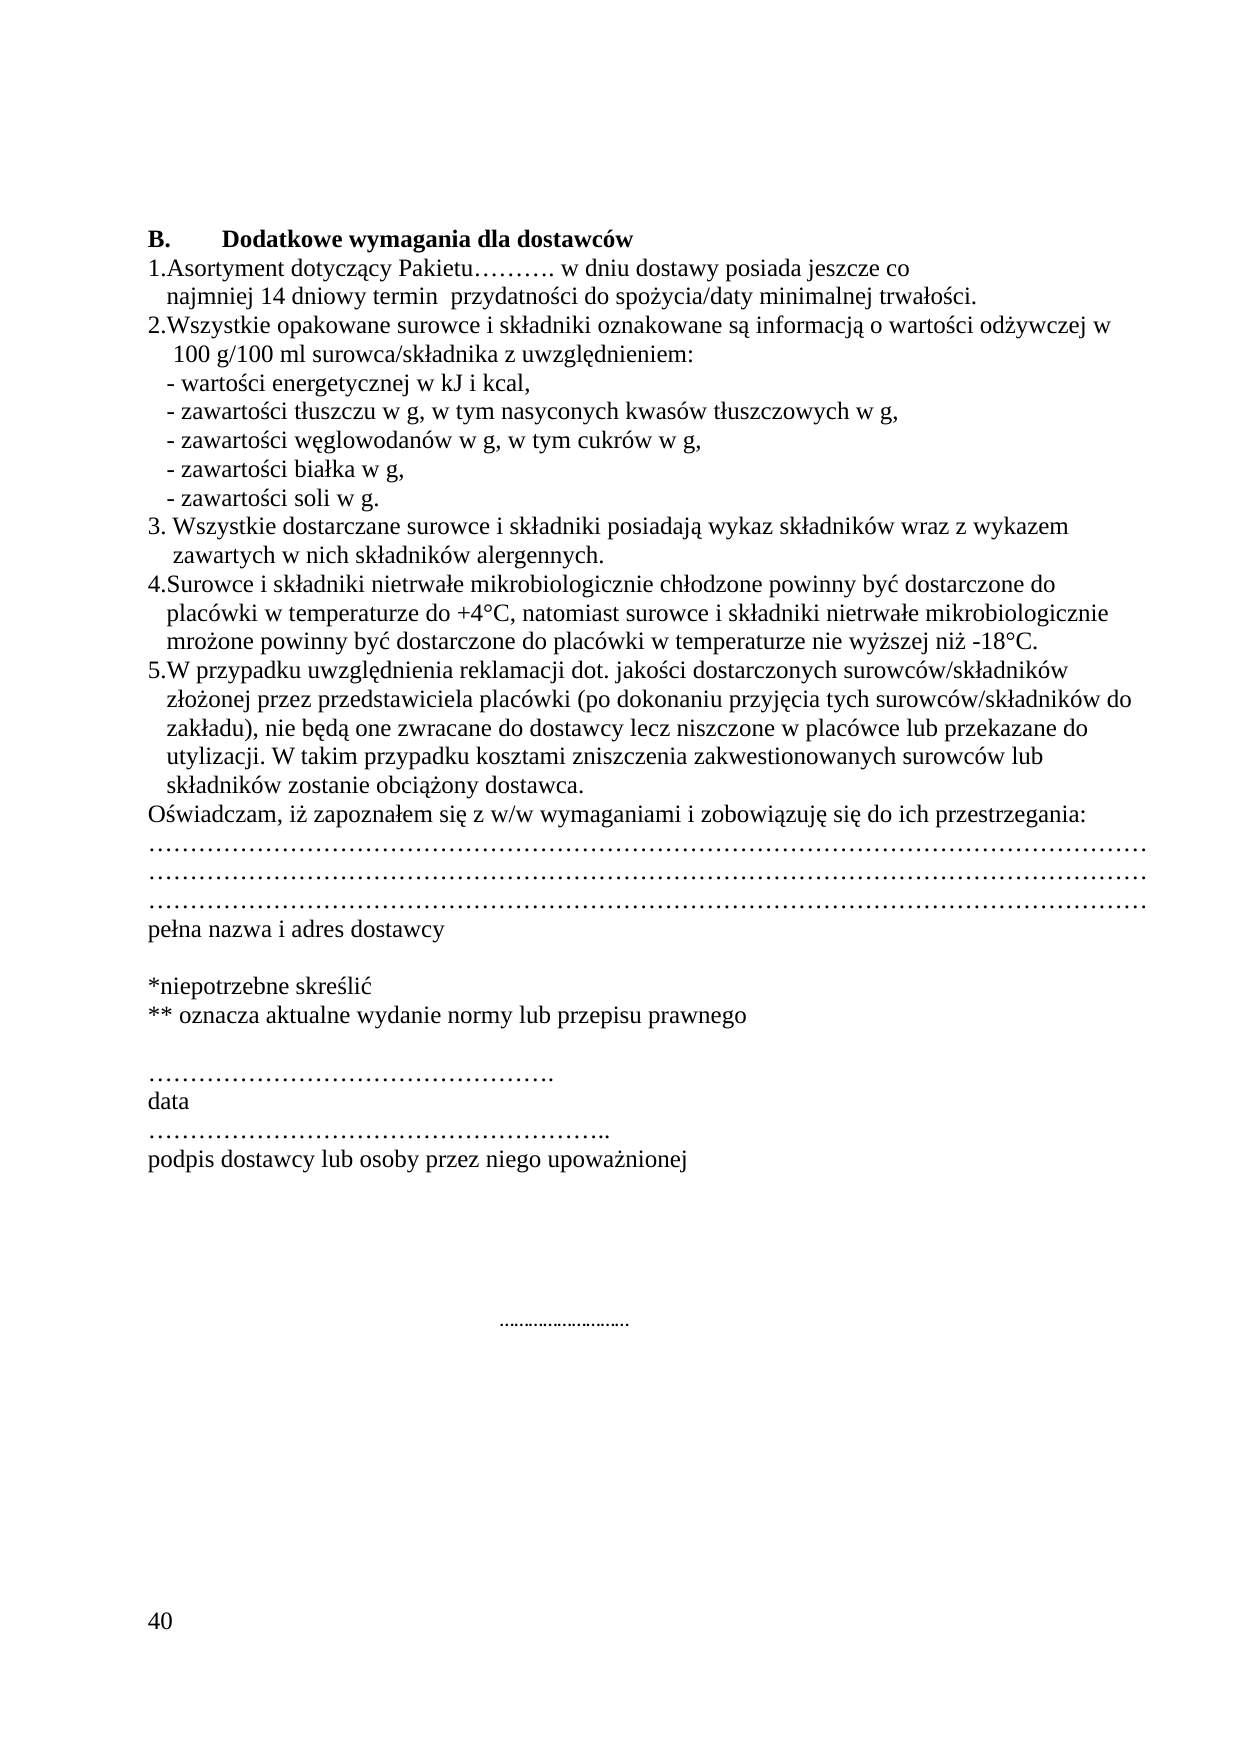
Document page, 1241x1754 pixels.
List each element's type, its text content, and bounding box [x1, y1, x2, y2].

text ……………………… [148, 1306, 1152, 1332]
text - zawartości tłuszczu w g, w tym nasyconych kwasów tłuszczowych w g, [148, 396, 1152, 425]
text …………………………………………. [148, 1058, 1152, 1086]
text placówki w temperaturze do +4°C, natomiast surowce i składniki nietrwałe mikrobiologicznie [148, 598, 1152, 626]
text ……………………………………………………………………………………………………………………………………………………………………………………………………………………………………………………………………………………………………………………………… [148, 828, 1152, 914]
text podpis dostawcy lub osoby przez niego upoważnionej [148, 1144, 1152, 1173]
text ** oznacza aktualne wydanie normy lub przepisu prawnego [148, 1000, 1152, 1029]
text B. Dodatkowe wymagania dla dostawców [148, 224, 1152, 253]
text - zawartości węglowodanów w g, w tym cukrów w g, [148, 425, 1152, 454]
text złożonej przez przedstawiciela placówki (po dokonaniu przyjęcia tych surowców/składników do [148, 684, 1152, 713]
text ……………………………………………….. [148, 1115, 1152, 1144]
text 1.Asortyment dotyczący Pakietu………. w dniu dostawy posiada jeszcze co [148, 253, 1152, 281]
text *niepotrzebne skreślić [148, 971, 1152, 1000]
text - wartości energetycznej w kJ i kcal, [148, 368, 1152, 396]
text utylizacji. W takim przypadku kosztami zniszczenia zakwestionowanych surowców lub [148, 741, 1152, 770]
text pełna nazwa i adres dostawcy [148, 914, 1152, 943]
text najmniej 14 dniowy termin przydatności do spożycia/daty minimalnej trwałości. [148, 281, 1152, 310]
text - zawartości soli w g. [148, 483, 1152, 511]
text zawartych w nich składników alergennych. [148, 540, 1152, 569]
text zakładu), nie będą one zwracane do dostawcy lecz niszczone w placówce lub przekazane do [148, 713, 1152, 741]
text 100 g/100 ml surowca/składnika z uwzględnieniem: [148, 339, 1152, 368]
text data [148, 1086, 1152, 1115]
text Oświadczam, iż zapoznałem się z w/w wymaganiami i zobowiązuję się do ich przestrzegania: [148, 799, 1152, 828]
text 2.Wszystkie opakowane surowce i składniki oznakowane są informacją o wartości odżywczej w [148, 310, 1152, 339]
text - zawartości białka w g, [148, 454, 1152, 483]
text 5.W przypadku uwzględnienia reklamacji dot. jakości dostarczonych surowców/składników [148, 655, 1152, 684]
text składników zostanie obciążony dostawca. [148, 770, 1152, 799]
text 4.Surowce i składniki nietrwałe mikrobiologicznie chłodzone powinny być dostarczone do [148, 569, 1152, 598]
text 3. Wszystkie dostarczane surowce i składniki posiadają wykaz składników wraz z wykazem [148, 511, 1152, 540]
text mrożone powinny być dostarczone do placówki w temperaturze nie wyższej niż -18°C. [148, 626, 1152, 655]
